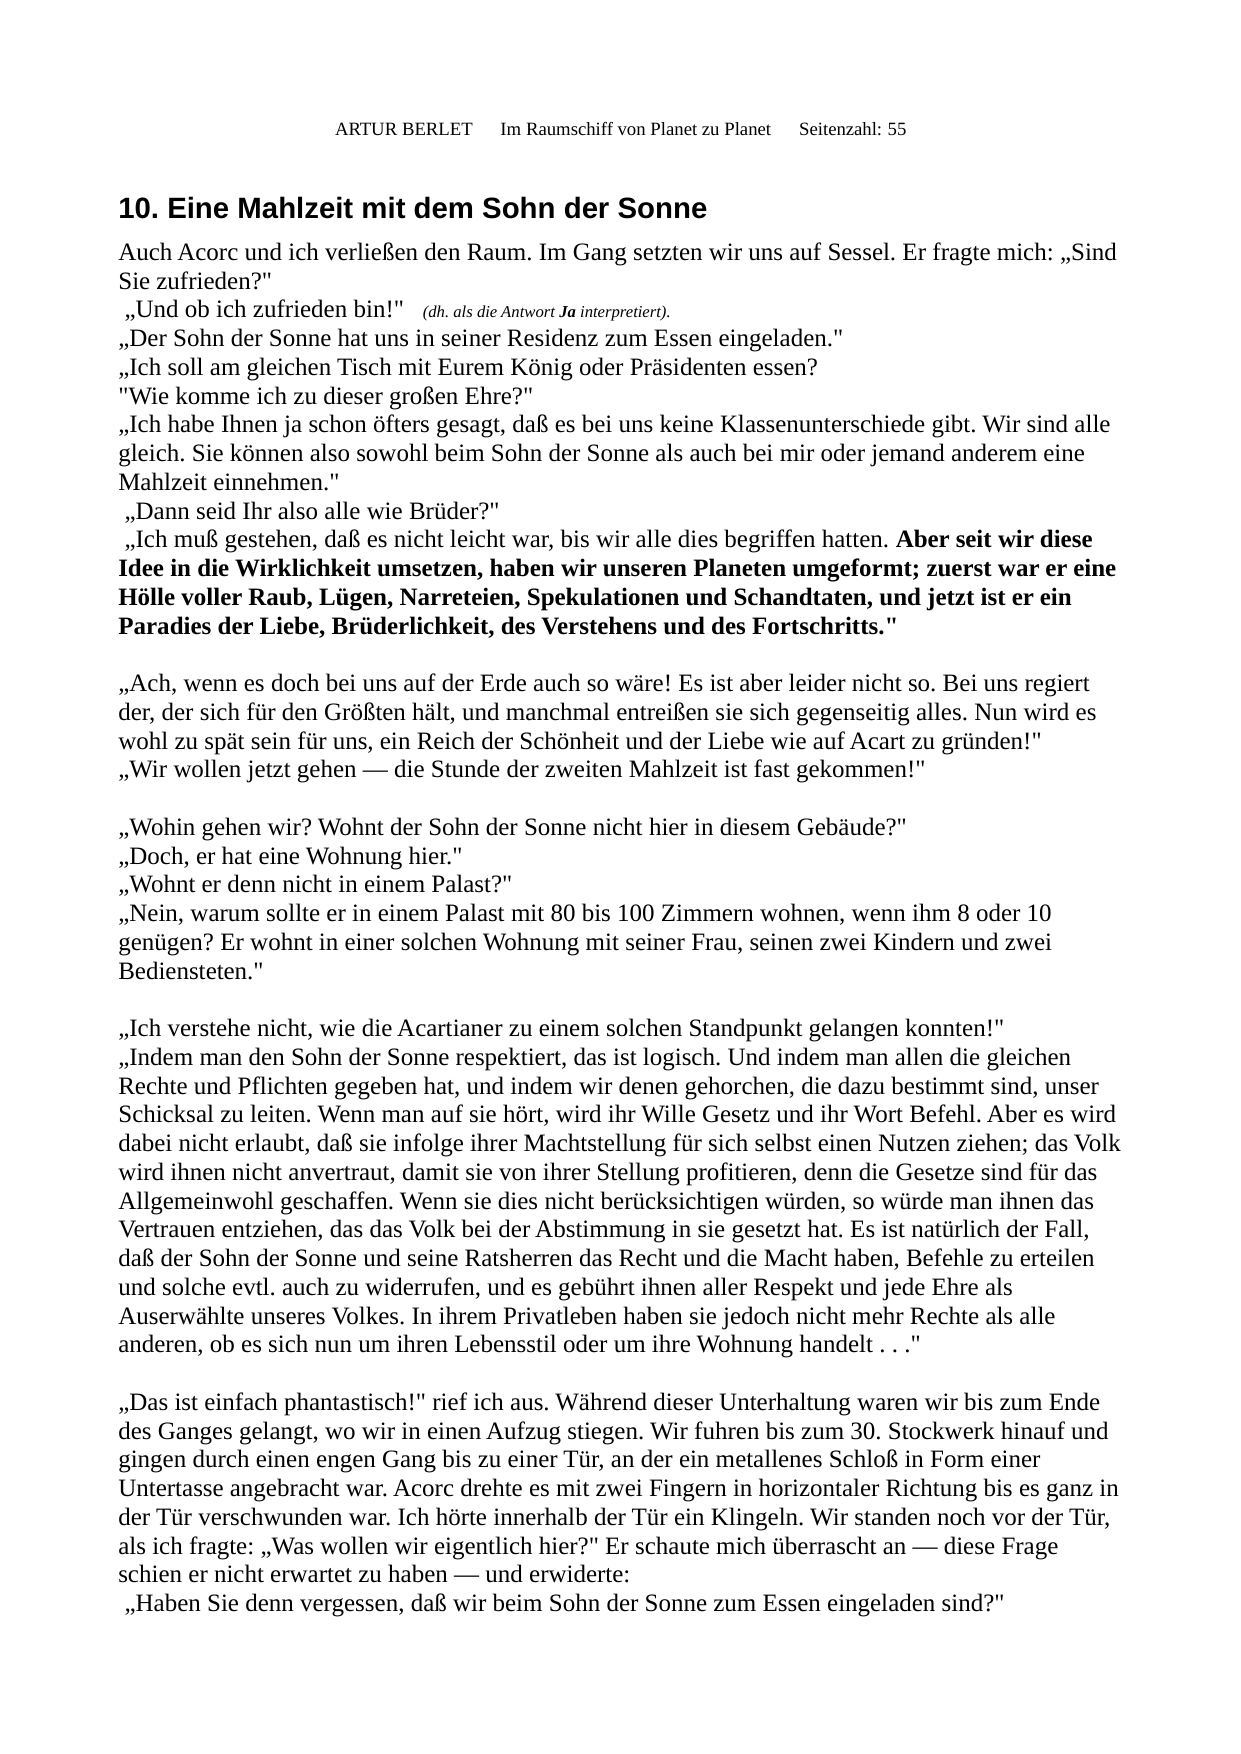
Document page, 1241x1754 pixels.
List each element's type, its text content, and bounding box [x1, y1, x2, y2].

subtitle 10. Eine Mahlzeit mit dem Sohn der Sonne [118, 191, 1123, 224]
text „Ich soll am gleichen Tisch mit Eurem König oder Präsi­denten essen? [118, 352, 1123, 381]
text „Ach, wenn es doch bei uns auf der Erde auch so wäre! Es ist aber leider nicht so. Bei uns regiert der, der sich für den Größten hält, und manchmal entreißen sie sich gegenseitig alles. Nun wird es wohl zu spät sein für uns, ein Reich der Schönheit und der Liebe wie auf Acart zu gründen!" [118, 668, 1123, 754]
text „Nein, warum sollte er in einem Palast mit 80 bis 100 Zimmern wohnen, wenn ihm 8 oder 10 genügen? Er wohnt in einer solchen Wohnung mit seiner Frau, seinen zwei Kindern und zwei Bediensteten." [118, 898, 1123, 984]
text „Dann seid Ihr also alle wie Brüder?" [118, 496, 1123, 524]
text „Doch, er hat eine Wohnung hier." [118, 841, 1123, 869]
text „Ich habe Ihnen ja schon öfters gesagt, daß es bei uns keine Klassenunterschiede gibt. Wir sind alle gleich. Sie können also sowohl beim Sohn der Sonne als auch bei mir oder jemand anderem eine Mahlzeit einnehmen." [118, 409, 1123, 496]
text „Wohin gehen wir? Wohnt der Sohn der Sonne nicht hier in diesem Gebäude?" [118, 812, 1123, 841]
text „Ich verstehe nicht, wie die Acartianer zu einem solchen Standpunkt gelangen konnten!" [118, 1013, 1123, 1042]
text „Haben Sie denn vergessen, daß wir beim Sohn der Sonne zum Essen eingeladen sind?" [118, 1588, 1123, 1617]
text „Wir wollen jetzt gehen — die Stunde der zweiten Mahl­zeit ist fast gekommen!" [118, 754, 1123, 783]
text "Wie komme ich zu dieser großen Ehre?" [118, 381, 1123, 409]
text „Das ist einfach phantastisch!" rief ich aus. Während dieser Unterhaltung waren wir bis zum Ende des Ganges gelangt, wo wir in einen Aufzug stiegen. Wir fuhren bis zum 30. Stockwerk hinauf und gingen durch einen engen Gang bis zu einer Tür, an der ein metallenes Schloß in Form einer Untertasse angebracht war. Acorc drehte es mit zwei Fingern in horizontaler Richtung bis es ganz in der Tür verschwunden war. Ich hörte innerhalb der Tür ein Klingeln. Wir standen noch vor der Tür, als ich fragte: „Was wollen wir eigentlich hier?" Er schaute mich überrascht an — diese Frage schien er nicht erwartet zu haben — und erwiderte: [118, 1387, 1123, 1588]
text „Und ob ich zufrieden bin!" (dh. als die Antwort Ja interpretiert). [118, 294, 1123, 323]
text „Ich muß gestehen, daß es nicht leicht war, bis wir alle dies begriffen hatten. Aber seit wir diese Idee in die Wirk­lichkeit umsetzen, haben wir unseren Planeten umgeformt; zuerst war er eine Hölle voller Raub, Lügen, Narreteien, Spekulationen und Schandtaten, und jetzt ist er ein Para­dies der Liebe, Brüderlichkeit, des Verstehens und des Fortschritts." [118, 524, 1123, 639]
text „Indem man den Sohn der Sonne respektiert, das ist logisch. Und indem man allen die gleichen Rechte und Pflichten gegeben hat, und indem wir denen gehorchen, die dazu bestimmt sind, unser Schicksal zu leiten. Wenn man auf sie hört, wird ihr Wille Gesetz und ihr Wort Befehl. Aber es wird dabei nicht erlaubt, daß sie infolge ihrer Machtstellung für sich selbst einen Nutzen ziehen; das Volk wird ihnen nicht anvertraut, damit sie von ihrer Stellung profitieren, denn die Gesetze sind für das All­gemeinwohl geschaffen. Wenn sie dies nicht berücksich­tigen würden, so würde man ihnen das Vertrauen ent­ziehen, das das Volk bei der Abstimmung in sie gesetzt hat. Es ist natürlich der Fall, daß der Sohn der Sonne und seine Ratsherren das Recht und die Macht haben, Befehle zu erteilen und solche evtl. auch zu widerrufen, und es gebührt ihnen aller Respekt und jede Ehre als Auserwählte unseres Volkes. In ihrem Privatleben haben sie jedoch nicht mehr Rechte als alle anderen, ob es sich nun um ihren Lebensstil oder um ihre Wohnung handelt . . ." [118, 1042, 1123, 1358]
text „Wohnt er denn nicht in einem Palast?" [118, 869, 1123, 898]
text Auch Acorc und ich verließen den Raum. Im Gang setzten wir uns auf Sessel. Er fragte mich: „Sind Sie zufrieden?" [118, 237, 1123, 294]
text „Der Sohn der Sonne hat uns in seiner Residenz zum Essen eingeladen." [118, 323, 1123, 352]
